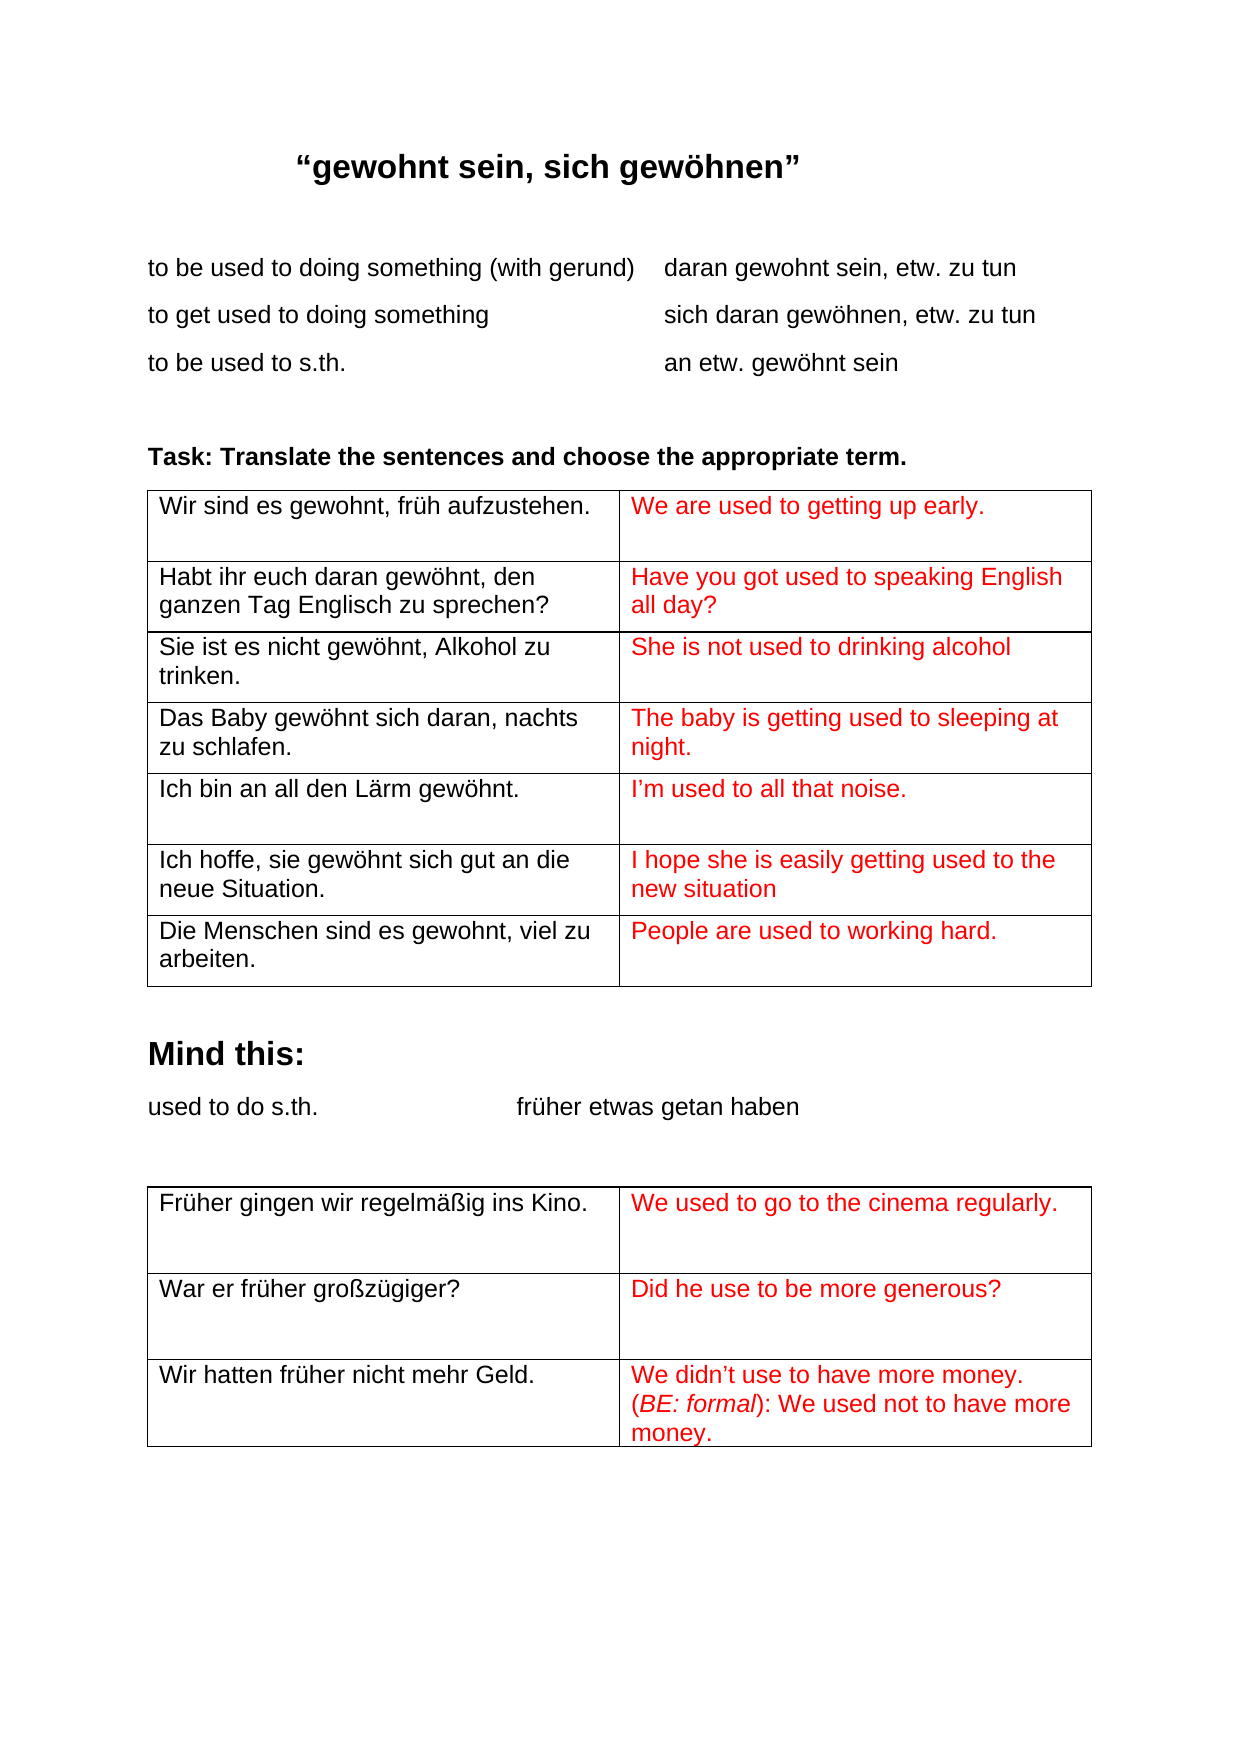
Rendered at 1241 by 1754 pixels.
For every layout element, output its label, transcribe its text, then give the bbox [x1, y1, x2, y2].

table_cell Das Baby gewöhnt sich daran, nachts zu schlafen. [148, 703, 619, 773]
text to be used to s.th. an etw. gewöhnt sein [148, 347, 1093, 376]
table_cell Ich hoffe, sie gewöhnt sich gut an die neue Situation. [148, 845, 619, 915]
table_cell War er früher großzügiger? [148, 1274, 619, 1359]
table_cell I hope she is easily getting used to the new situation [620, 845, 1091, 915]
table_cell I’m used to all that noise. [620, 774, 1091, 844]
text to get used to doing something sich daran gewöhnen, etw. zu tun [148, 300, 1093, 329]
text “gewohnt sein, sich gewöhnen” [221, 148, 1093, 186]
table_header We are used to getting up early. [620, 491, 1091, 561]
table_cell Sie ist es nicht gewöhnt, Alkohol zu trinken. [148, 633, 619, 702]
table_cell She is not used to drinking alcohol [620, 633, 1091, 702]
table_cell Ich bin an all den Lärm gewöhnt. [148, 774, 619, 844]
table_cell Have you got used to speaking English all day? [620, 562, 1091, 631]
table_header Früher gingen wir regelmäßig ins Kino. [148, 1188, 619, 1273]
text Task: Translate the sentences and choose the appropriate term. [148, 442, 1093, 471]
text Mind this: [148, 1034, 1093, 1072]
table_header We used to go to the cinema regularly. [620, 1188, 1091, 1273]
table_header Wir sind es gewohnt, früh aufzustehen. [148, 491, 619, 561]
table_cell The baby is getting used to sleeping at night. [620, 703, 1091, 773]
table_cell Did he use to be more generous? [620, 1274, 1091, 1359]
table_cell Wir hatten früher nicht mehr Geld. [148, 1360, 619, 1446]
table_cell We didn’t use to have more money. (BE: formal): We used not to have more money. [620, 1360, 1091, 1446]
text used to do s.th. früher etwas getan haben [148, 1092, 1093, 1120]
text to be used to doing something (with gerund) daran gewohnt sein, etw. zu tun [148, 253, 1093, 281]
table_cell Habt ihr euch daran gewöhnt, den ganzen Tag Englisch zu sprechen? [148, 562, 619, 631]
table_cell Die Menschen sind es gewohnt, viel zu arbeiten. [148, 916, 619, 986]
table_cell People are used to working hard. [620, 916, 1091, 986]
